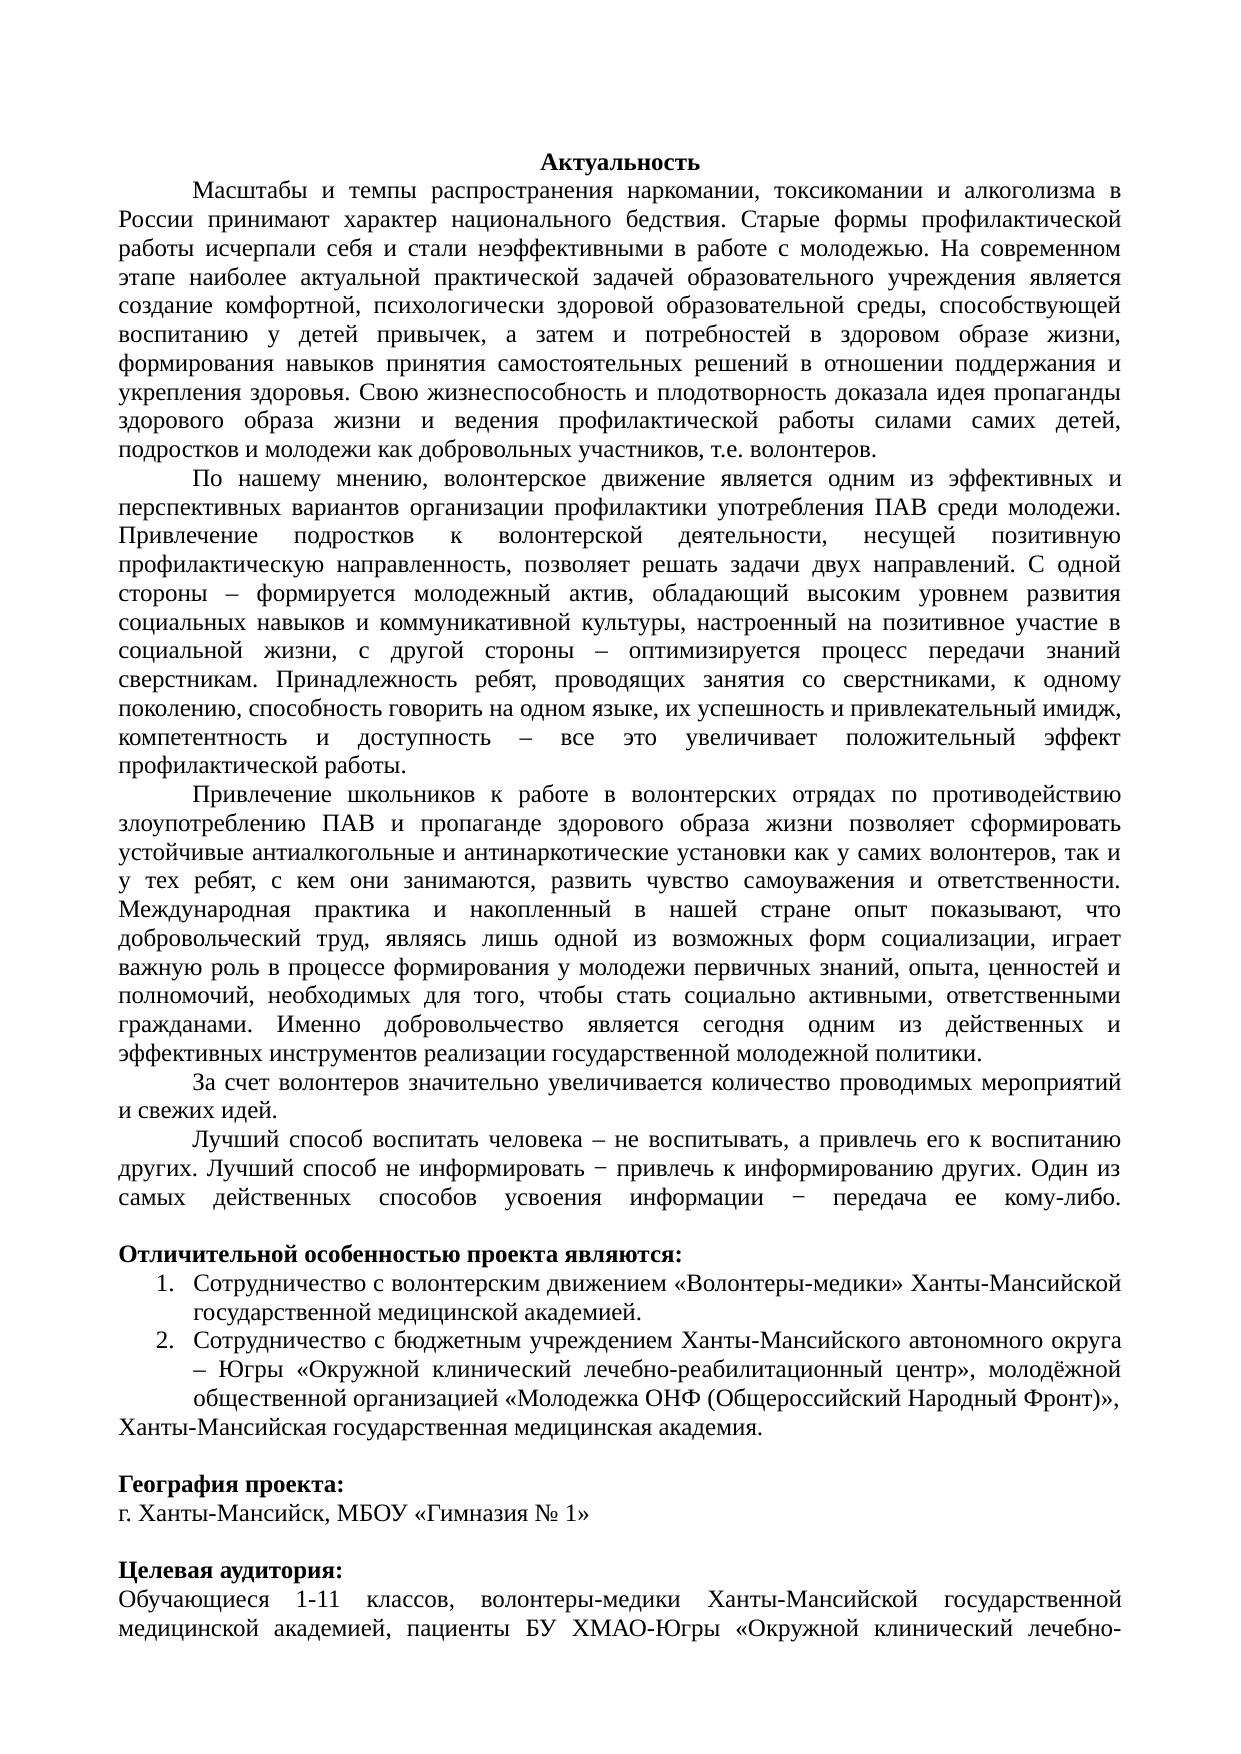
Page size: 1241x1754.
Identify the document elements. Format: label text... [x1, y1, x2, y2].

text Лучший способ воспитать человека – не воспитывать, а привлечь его к воспитанию других. Лучший способ не информировать − привлечь к информированию других. Один из самых действенных способов усвоения информации − передача ее кому-либо. [118, 1124, 1122, 1239]
text Отличительной особенностью проекта являются: [118, 1239, 1122, 1268]
text Актуальность [118, 147, 1122, 176]
text Ханты-Мансийская государственная медицинская академия. [118, 1412, 1122, 1441]
text За счет волонтеров значительно увеличивается количество проводимых мероприятий и свежих идей. [118, 1067, 1122, 1124]
text География проекта: [118, 1469, 1122, 1498]
text г. Ханты-Мансийск, МБОУ «Гимназия № 1» [118, 1498, 1122, 1527]
text Масштабы и темпы распространения наркомании, токсикомании и алкоголизма в России принимают характер национального бедствия. Старые формы профилактической работы исчерпали себя и стали неэффективными в работе с молодежью. На современном этапе наиболее актуальной практической задачей образовательного учреждения является создание комфортной, психологически здоровой образовательной среды, способствующей воспитанию у детей привычек, а затем и потребностей в здоровом образе жизни, формирования навыков принятия самостоятельных решений в отношении поддержания и укрепления здоровья. Свою жизнеспособность и плодотворность доказала идея пропаганды здорового образа жизни и ведения профилактической работы силами самих детей, подростков и молодежи как добровольных участников, т.е. волонтеров. [118, 176, 1122, 463]
list Сотрудничество с волонтерским движением «Волонтеры-медики» Ханты-Мансийской государственной медицинской академией. [156, 1268, 1122, 1326]
text По нашему мнению, волонтерское движение является одним из эффективных и перспективных вариантов организации профилактики употребления ПАВ среди молодежи. Привлечение подростков к волонтерской деятельности, несущей позитивную профилактическую направленность, позволяет решать задачи двух направлений. С одной стороны – формируется молодежный актив, обладающий высоким уровнем развития социальных навыков и коммуникативной культуры, настроенный на позитивное участие в социальной жизни, с другой стороны – оптимизируется процесс передачи знаний сверстникам. Принадлежность ребят, проводящих занятия со сверстниками, к одному поколению, способность говорить на одном языке, их успешность и привлекательный имидж, компетентность и доступность – все это увеличивает положительный эффект профилактической работы. [118, 463, 1122, 779]
text Целевая аудитория: [118, 1556, 1122, 1584]
text Обучающиеся 1-11 классов, волонтеры-медики Ханты-Мансийской государственной медицинской академией, пациенты БУ ХМАО-Югры «Окружной клинический лечебно- [118, 1584, 1122, 1642]
list Сотрудничество с бюджетным учреждением Ханты-Мансийского автономного округа – Югры «Окружной клинический лечебно-реабилитационный центр», молодёжной общественной организацией «Молодежка ОНФ (Общероссийский Народный Фронт)», [156, 1326, 1122, 1412]
text Привлечение школьников к работе в волонтерских отрядах по противодействию злоупотреблению ПАВ и пропаганде здорового образа жизни позволяет сформировать устойчивые антиалкогольные и антинаркотические установки как у самих волонтеров, так и у тех ребят, с кем они занимаются, развить чувство самоуважения и ответственности. Международная практика и накопленный в нашей стране опыт показывают, что добровольческий труд, являясь лишь одной из возможных форм социализации, играет важную роль в процессе формирования у молодежи первичных знаний, опыта, ценностей и полномочий, необходимых для того, чтобы стать социально активными, ответственными гражданами. Именно добровольчество является сегодня одним из действенных и эффективных инструментов реализации государственной молодежной политики. [118, 779, 1122, 1067]
